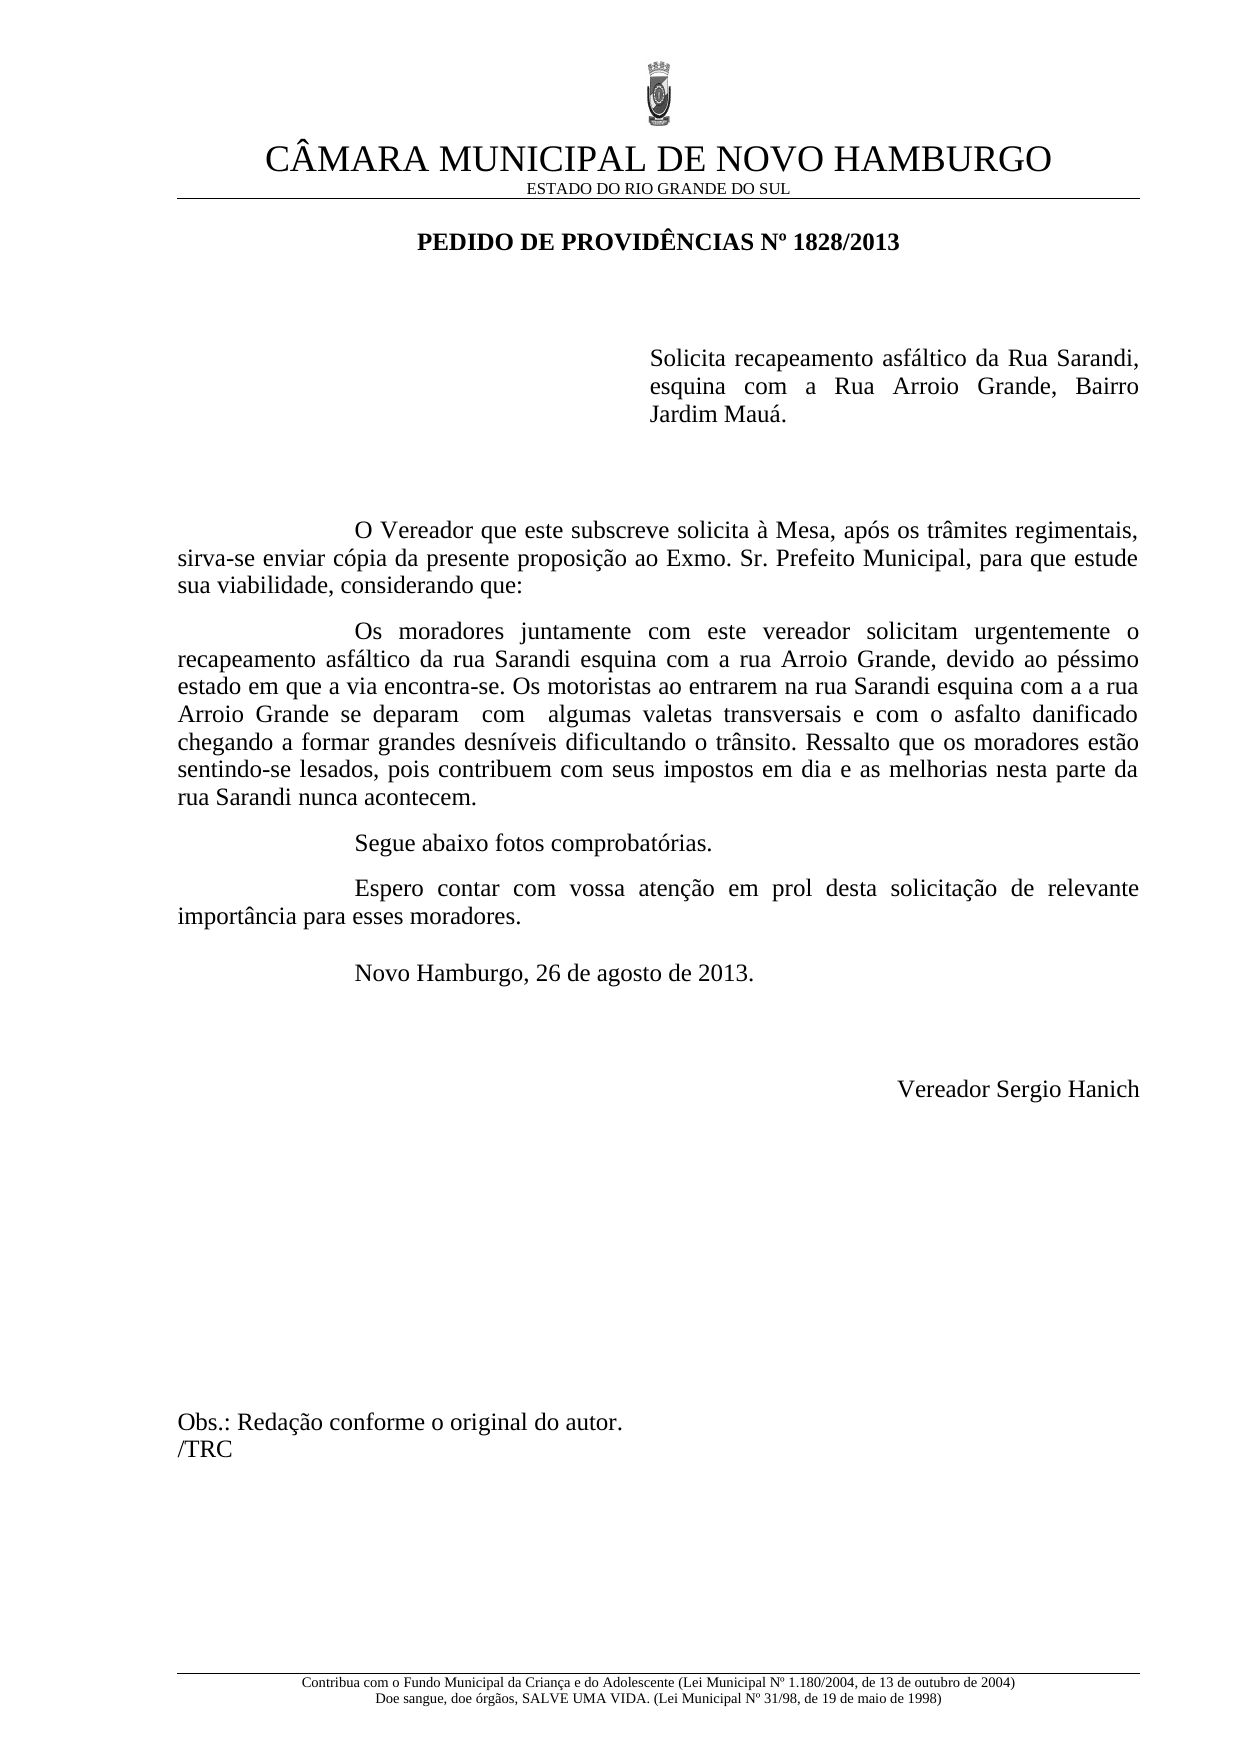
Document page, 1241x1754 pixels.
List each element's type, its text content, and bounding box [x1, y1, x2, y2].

text Vereador Sergio Hanich [177, 1075, 1140, 1103]
text PEDIDO DE PROVIDÊNCIAS Nº 1828/2013 [177, 228, 1140, 256]
text O Vereador que este subscreve solicita à Mesa, após os trâmites regimentais, sirva-se enviar cópia da presente proposição ao Exmo. Sr. Prefeito Municipal, para que estude sua viabilidade, considerando que: [177, 516, 1140, 599]
text /TRC [177, 1436, 1140, 1463]
text Os moradores juntamente com este vereador solicitam urgentemente o recapeamento asfáltico da rua Sarandi esquina com a rua Arroio Grande, devido ao péssimo estado em que a via encontra-se. Os motoristas ao entrarem na rua Sarandi esquina com a a rua Arroio Grande se deparam com algumas valetas transversais e com o asfalto danificado chegando a formar grandes desníveis dificultando o trânsito. Ressalto que os moradores estão sentindo-se lesados, pois contribuem com seus impostos em dia e as melhorias nesta parte da rua Sarandi nunca acontecem. [177, 617, 1140, 811]
text Solicita recapeamento asfáltico da Rua Sarandi, esquina com a Rua Arroio Grande, Bairro Jardim Mauá. [649, 344, 1140, 428]
text Espero contar com vossa atenção em prol desta solicitação de relevante importância para esses moradores. [177, 874, 1140, 929]
text Novo Hamburgo, 26 de agosto de 2013. [177, 959, 1140, 987]
text Segue abaixo fotos comprobatórias. [177, 829, 1140, 856]
text Obs.: Redação conforme o original do autor. [177, 1408, 1140, 1436]
